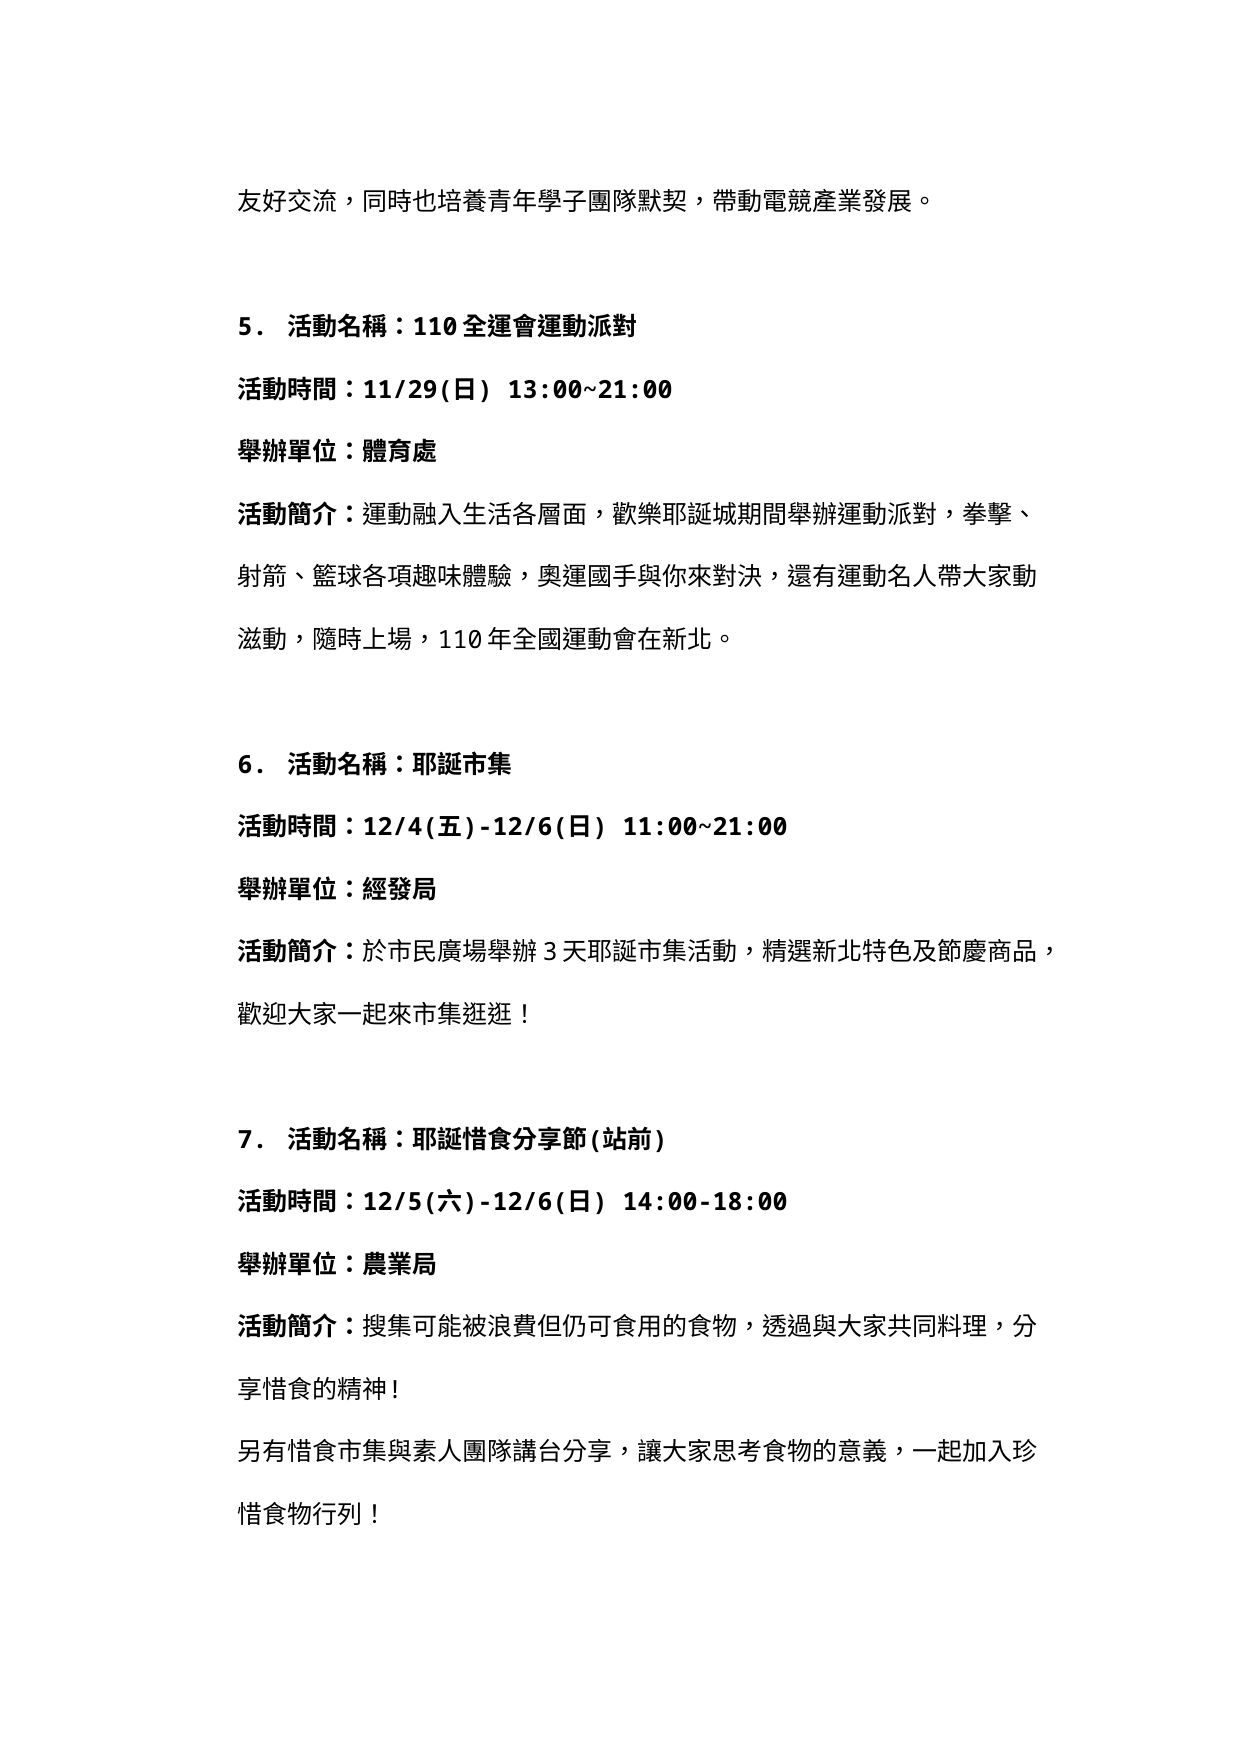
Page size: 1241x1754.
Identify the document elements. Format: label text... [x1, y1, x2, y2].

text 活動時間：12/5(六)-12/6(日) 14:00-18:00 [237, 1158, 1053, 1221]
text 活動簡介：於市民廣場舉辦3天耶誕市集活動，精選新北特色及節慶商品，歡迎大家一起來市集逛逛！ [237, 908, 1053, 1033]
text 舉辦單位：體育處 [237, 408, 1053, 471]
text 活動時間：11/29(日) 13:00~21:00 [237, 346, 1053, 408]
text 另有惜食市集與素人團隊講台分享，讓大家思考食物的意義，一起加入珍惜食物行列！ [237, 1408, 1053, 1533]
list 活動名稱：耶誕惜食分享節(站前) [237, 1096, 1053, 1158]
text 活動簡介：搜集可能被浪費但仍可食用的食物，透過與大家共同料理，分享惜食的精神! [237, 1283, 1053, 1408]
text 舉辦單位：經發局 [237, 846, 1053, 908]
list 活動名稱：110全運會運動派對 [237, 283, 1053, 346]
text 活動時間：12/4(五)-12/6(日) 11:00~21:00 [237, 783, 1053, 846]
text 舉辦單位：農業局 [237, 1221, 1053, 1283]
text 活動簡介：延續第二年的琉熱國際電競大賽，即將在新北歡樂耶誕城登場，即便受到疫情影響，同樣不減電玩愛好者的熱情，今年同樣有快打旋風V等多款經典遊戲，要在現場實況開戰，期望透過國際電競賽事大道5台日友好交流，同時也培養青年學子團隊默契，帶動電競產業發展。 [237, 158, 1053, 221]
list 活動名稱：耶誕市集 [237, 721, 1053, 783]
text 活動簡介：運動融入生活各層面，歡樂耶誕城期間舉辦運動派對，拳擊、射箭、籃球各項趣味體驗，奧運國手與你來對決，還有運動名人帶大家動滋動，隨時上場，110年全國運動會在新北。 [237, 471, 1053, 658]
